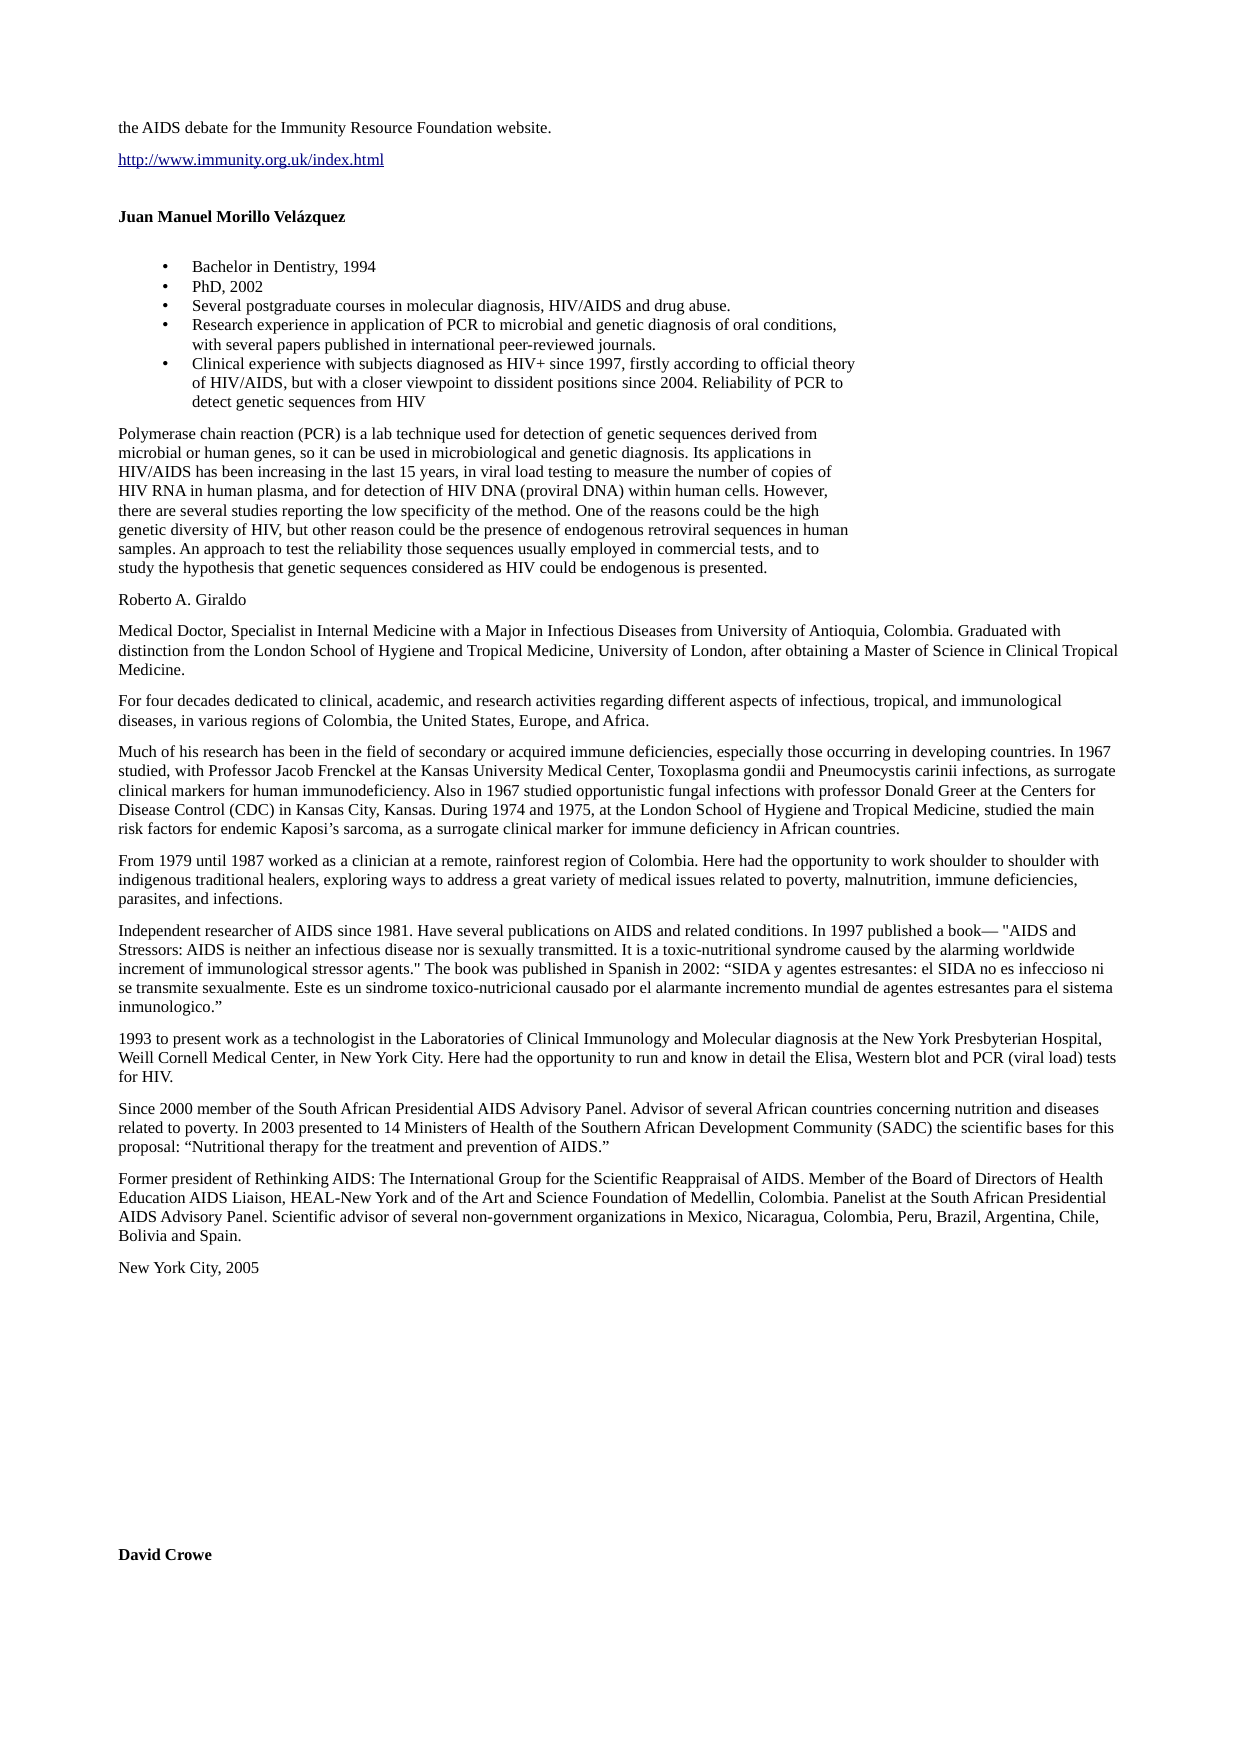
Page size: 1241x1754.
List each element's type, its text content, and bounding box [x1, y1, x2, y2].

text New York City, 2005 [118, 1258, 1122, 1277]
text http://www.immunity.org.uk/index.html [118, 150, 1122, 169]
text Roberto A. Giraldo [118, 589, 1122, 609]
text Medical Doctor, Specialist in Internal Medicine with a Major in Infectious Diseases from University of Antioquia, Colombia. Graduated with distinction from the London School of Hygiene and Tropical Medicine, University of London, after obtaining a Master of Science in Clinical Tropical Medicine. [118, 621, 1122, 679]
text Polymerase chain reaction (PCR) is a lab technique used for detection of genetic sequences derived from microbial or human genes, so it can be used in microbiological and genetic diagnosis. Its applications in HIV/AIDS has been increasing in the last 15 years, in viral load testing to measure the number of copies of HIV RNA in human plasma, and for detection of HIV DNA (proviral DNA) within human cells. However, there are several studies reporting the low specificity of the method. One of the reasons could be the high genetic diversity of HIV, but other reason could be the presence of endogenous retroviral sequences in human samples. An approach to test the reliability those sequences usually employed in commercial tests, and to study the hypothesis that genetic sequences considered as HIV could be endogenous is presented. [118, 424, 1122, 577]
text From 1979 until 1987 worked as a clinician at a remote, rainforest region of Colombia. Here had the opportunity to work shoulder to shoulder with indigenous traditional healers, exploring ways to address a great variety of medical issues related to poverty, malnutrition, immune deficiencies, parasites, and infections. [118, 850, 1122, 908]
text 1993 to present work as a technologist in the Laboratories of Clinical Immunology and Molecular diagnosis at the New York Presbyterian Hospital, Weill Cornell Medical Center, in New York City. Here had the opportunity to run and know in detail the Elisa, Western blot and PCR (viral load) tests for HIV. [118, 1029, 1122, 1086]
text Former president of Rethinking AIDS: The International Group for the Scientific Reappraisal of AIDS. Member of the Board of Directors of Health Education AIDS Liaison, HEAL-New York and of the Art and Science Foundation of Medellin, Colombia. Panelist at the South African Presidential AIDS Advisory Panel. Scientific advisor of several non-government organizations in Mexico, Nicaragua, Colombia, Peru, Brazil, Argentina, Chile, Bolivia and Spain. [118, 1169, 1122, 1245]
list Several postgraduate courses in molecular diagnosis, HIV/AIDS and drug abuse. [162, 296, 1122, 315]
list Clinical experience with subjects diagnosed as HIV+ since 1997, firstly according to official theory of HIV/AIDS, but with a closer viewpoint to dissident positions since 2004. Reliability of PCR to detect genetic sequences from HIV [162, 353, 1122, 411]
list Bachelor in Dentistry, 1994 [162, 257, 1122, 277]
list PhD, 2002 [162, 277, 1122, 296]
text Since 2000 member of the South African Presidential AIDS Advisory Panel. Advisor of several African countries concerning nutrition and diseases related to poverty. In 2003 presented to 14 Ministers of Health of the Southern African Development Community (SADC) the scientific bases for this proposal: “Nutritional therapy for the treatment and prevention of AIDS.” [118, 1099, 1122, 1156]
text the AIDS debate for the Immunity Resource Foundation website. [118, 118, 1122, 137]
subtitle Juan Manuel Morillo Velázquez [118, 206, 1122, 226]
subtitle David Crowe [118, 1544, 1122, 1564]
text For four decades dedicated to clinical, academic, and research activities regarding different aspects of infectious, tropical, and immunological diseases, in various regions of Colombia, the United States, Europe, and Africa. [118, 691, 1122, 729]
list Research experience in application of PCR to microbial and genetic diagnosis of oral conditions, with several papers published in international peer-reviewed journals. [162, 315, 1122, 353]
text Independent researcher of AIDS since 1981. Have several publications on AIDS and related conditions. In 1997 published a book— "AIDS and Stressors: AIDS is neither an infectious disease nor is sexually transmitted. It is a toxic-nutritional syndrome caused by the alarming worldwide increment of immunological stressor agents." The book was published in Spanish in 2002: “SIDA y agentes estresantes: el SIDA no es infeccioso ni se transmite sexualmente. Este es un sindrome toxico-nutricional causado por el alarmante incremento mundial de agentes estresantes para el sistema inmunologico.” [118, 920, 1122, 1016]
text Much of his research has been in the field of secondary or acquired immune deficiencies, especially those occurring in developing countries. In 1967 studied, with Professor Jacob Frenckel at the Kansas University Medical Center, Toxoplasma gondii and Pneumocystis carinii infections, as surrogate clinical markers for human immunodeficiency. Also in 1967 studied opportunistic fungal infections with professor Donald Greer at the Centers for Disease Control (CDC) in Kansas City, Kansas. During 1974 and 1975, at the London School of Hygiene and Tropical Medicine, studied the main risk factors for endemic Kaposi’s sarcoma, as a surrogate clinical marker for immune deficiency in African countries. [118, 742, 1122, 838]
